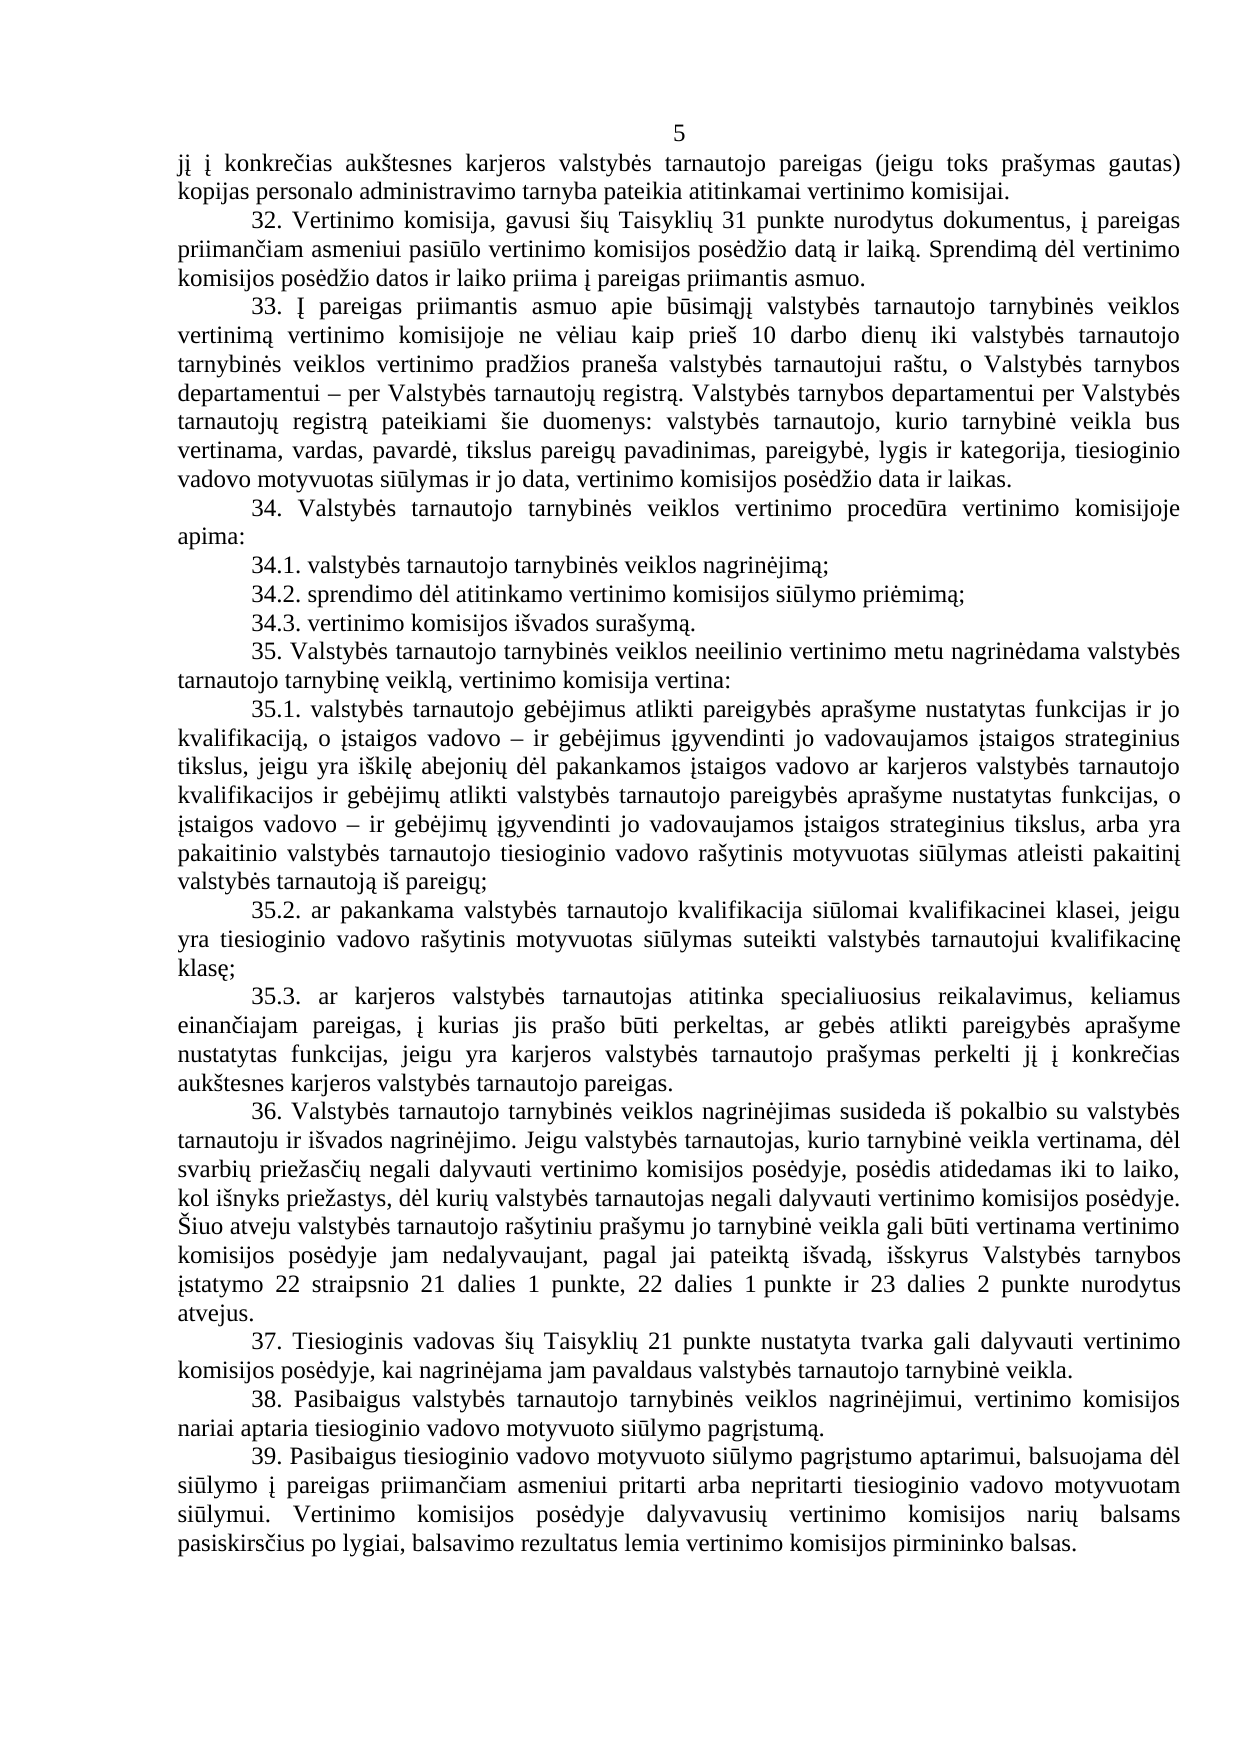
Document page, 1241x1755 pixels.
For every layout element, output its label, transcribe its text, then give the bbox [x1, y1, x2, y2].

text 39. Pasibaigus tiesioginio vadovo motyvuoto siūlymo pagrįstumo aptarimui, balsuojama dėl siūlymo į pareigas priimančiam asmeniui pritarti arba nepritarti tiesioginio vadovo motyvuotam siūlymui. Vertinimo komisijos posėdyje dalyvavusių vertinimo komisijos narių balsams pasiskirsčius po lygiai, balsavimo rezultatus lemia vertinimo komisijos pirmininko balsas. [177, 1441, 1181, 1556]
text 34.3. vertinimo komisijos išvados surašymą. [177, 608, 1181, 636]
text jį į konkrečias aukštesnes karjeros valstybės tarnautojo pareigas (jeigu toks prašymas gautas) kopijas personalo administravimo tarnyba pateikia atitinkamai vertinimo komisijai. [177, 148, 1181, 205]
text 33. Į pareigas priimantis asmuo apie būsimąjį valstybės tarnautojo tarnybinės veiklos vertinimą vertinimo komisijoje ne vėliau kaip prieš 10 darbo dienų iki valstybės tarnautojo tarnybinės veiklos vertinimo pradžios praneša valstybės tarnautojui raštu, o Valstybės tarnybos departamentui – per Valstybės tarnautojų registrą. Valstybės tarnybos departamentui per Valstybės tarnautojų registrą pateikiami šie duomenys: valstybės tarnautojo, kurio tarnybinė veikla bus vertinama, vardas, pavardė, tikslus pareigų pavadinimas, pareigybė, lygis ir kategorija, tiesioginio vadovo motyvuotas siūlymas ir jo data, vertinimo komisijos posėdžio data ir laikas. [177, 291, 1181, 493]
text 34. Valstybės tarnautojo tarnybinės veiklos vertinimo procedūra vertinimo komisijoje apima: [177, 493, 1181, 550]
text 34.2. sprendimo dėl atitinkamo vertinimo komisijos siūlymo priėmimą; [177, 579, 1181, 608]
text 35. Valstybės tarnautojo tarnybinės veiklos neeilinio vertinimo metu nagrinėdama valstybės tarnautojo tarnybinę veiklą, vertinimo komisija vertina: [177, 636, 1181, 694]
text 34.1. valstybės tarnautojo tarnybinės veiklos nagrinėjimą; [177, 550, 1181, 579]
text 35.2. ar pakankama valstybės tarnautojo kvalifikacija siūlomai kvalifikacinei klasei, jeigu yra tiesioginio vadovo rašytinis motyvuotas siūlymas suteikti valstybės tarnautojui kvalifikacinę klasę; [177, 895, 1181, 981]
text 38. Pasibaigus valstybės tarnautojo tarnybinės veiklos nagrinėjimui, vertinimo komisijos nariai aptaria tiesioginio vadovo motyvuoto siūlymo pagrįstumą. [177, 1384, 1181, 1441]
text 35.1. valstybės tarnautojo gebėjimus atlikti pareigybės aprašyme nustatytas funkcijas ir jo kvalifikaciją, o įstaigos vadovo – ir gebėjimus įgyvendinti jo vadovaujamos įstaigos strateginius tikslus, jeigu yra iškilę abejonių dėl pakankamos įstaigos vadovo ar karjeros valstybės tarnautojo kvalifikacijos ir gebėjimų atlikti valstybės tarnautojo pareigybės aprašyme nustatytas funkcijas, o įstaigos vadovo – ir gebėjimų įgyvendinti jo vadovaujamos įstaigos strateginius tikslus, arba yra pakaitinio valstybės tarnautojo tiesioginio vadovo rašytinis motyvuotas siūlymas atleisti pakaitinį valstybės tarnautoją iš pareigų; [177, 694, 1181, 895]
text 32. Vertinimo komisija, gavusi šių Taisyklių 31 punkte nurodytus dokumentus, į pareigas priimančiam asmeniui pasiūlo vertinimo komisijos posėdžio datą ir laiką. Sprendimą dėl vertinimo komisijos posėdžio datos ir laiko priima į pareigas priimantis asmuo. [177, 205, 1181, 291]
text 37. Tiesioginis vadovas šių Taisyklių 21 punkte nustatyta tvarka gali dalyvauti vertinimo komisijos posėdyje, kai nagrinėjama jam pavaldaus valstybės tarnautojo tarnybinė veikla. [177, 1326, 1181, 1384]
text 35.3. ar karjeros valstybės tarnautojas atitinka specialiuosius reikalavimus, keliamus einančiajam pareigas, į kurias jis prašo būti perkeltas, ar gebės atlikti pareigybės aprašyme nustatytas funkcijas, jeigu yra karjeros valstybės tarnautojo prašymas perkelti jį į konkrečias aukštesnes karjeros valstybės tarnautojo pareigas. [177, 981, 1181, 1096]
text 36. Valstybės tarnautojo tarnybinės veiklos nagrinėjimas susideda iš pokalbio su valstybės tarnautoju ir išvados nagrinėjimo. Jeigu valstybės tarnautojas, kurio tarnybinė veikla vertinama, dėl svarbių priežasčių negali dalyvauti vertinimo komisijos posėdyje, posėdis atidedamas iki to laiko, kol išnyks priežastys, dėl kurių valstybės tarnautojas negali dalyvauti vertinimo komisijos posėdyje. Šiuo atveju valstybės tarnautojo rašytiniu prašymu jo tarnybinė veikla gali būti vertinama vertinimo komisijos posėdyje jam nedalyvaujant, pagal jai pateiktą išvadą, išskyrus Valstybės tarnybos įstatymo 22 straipsnio 21 dalies 1 punkte, 22 dalies 1 punkte ir 23 dalies 2 punkte nurodytus atvejus. [177, 1096, 1181, 1326]
